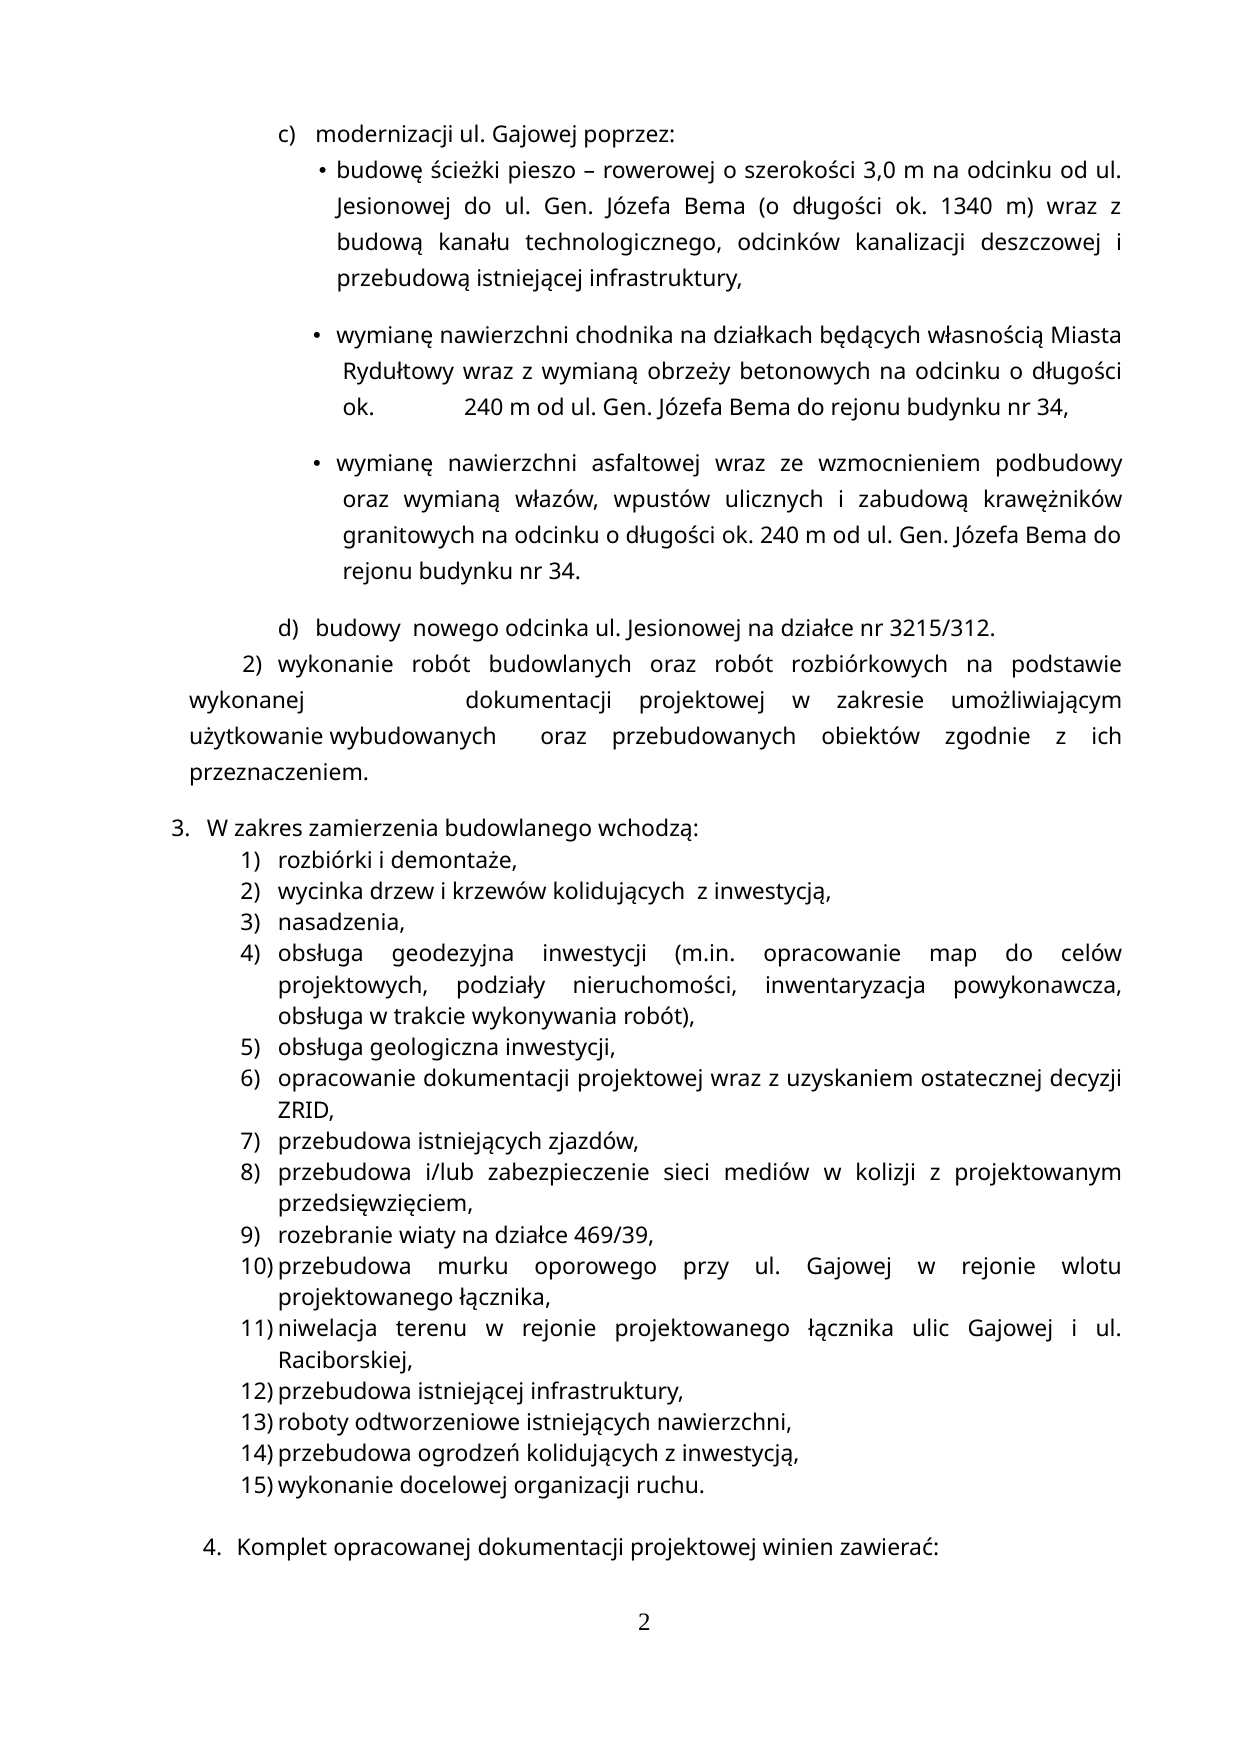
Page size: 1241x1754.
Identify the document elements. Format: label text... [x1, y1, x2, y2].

list modernizacji ul. Gajowej poprzez: [278, 118, 1123, 149]
list wykonanie robót budowlanych oraz robót rozbiórkowych na podstawie wykonanej dokumentacji projektowej w zakresie umożliwiającym użytkowanie wybudowanych oraz przebudowanych obiektów zgodnie z ich przeznaczeniem. [189, 648, 1123, 787]
list roboty odtworzeniowe istniejących nawierzchni, [240, 1406, 1123, 1437]
list budowy nowego odcinka ul. Jesionowej na działce nr 3215/312. [278, 612, 1123, 643]
list przebudowa ogrodzeń kolidujących z inwestycją, [240, 1437, 1123, 1469]
list przebudowa istniejących zjazdów, [240, 1125, 1123, 1156]
list obsługa geologiczna inwestycji, [240, 1031, 1123, 1062]
list przebudowa murku oporowego przy ul. Gajowej w rejonie wlotu projektowanego łącznika, [240, 1250, 1123, 1312]
list W zakres zamierzenia budowlanego wchodzą: [171, 812, 1123, 844]
list wymianę nawierzchni chodnika na działkach będących własnością Miasta Rydułtowy wraz z wymianą obrzeży betonowych na odcinku o długości ok. 240 m od ul. Gen. Józefa Bema do rejonu budynku nr 34, [313, 319, 1123, 422]
list przebudowa istniejącej infrastruktury, [240, 1375, 1123, 1406]
list niwelacja terenu w rejonie projektowanego łącznika ulic Gajowej i ul. Raciborskiej, [240, 1312, 1123, 1375]
list opracowanie dokumentacji projektowej wraz z uzyskaniem ostatecznej decyzji ZRID, [240, 1062, 1123, 1125]
list nasadzenia, [240, 906, 1123, 937]
list rozebranie wiaty na działce 469/39, [240, 1219, 1123, 1250]
list Komplet opracowanej dokumentacji projektowej winien zawierać: [203, 1531, 1123, 1562]
list wymianę nawierzchni asfaltowej wraz ze wzmocnieniem podbudowy oraz wymianą włazów, wpustów ulicznych i zabudową krawężników granitowych na odcinku o długości ok. 240 m od ul. Gen. Józefa Bema do rejonu budynku nr 34. [313, 447, 1123, 586]
list wykonanie docelowej organizacji ruchu. [240, 1469, 1123, 1500]
list rozbiórki i demontaże, [240, 844, 1123, 875]
list wycinka drzew i krzewów kolidujących z inwestycją, [240, 875, 1123, 906]
list obsługa geodezyjna inwestycji (m.in. opracowanie map do celów projektowych, podziały nieruchomości, inwentaryzacja powykonawcza, obsługa w trakcie wykonywania robót), [240, 937, 1123, 1031]
list budowę ścieżki pieszo – rowerowej o szerokości 3,0 m na odcinku od ul. Jesionowej do ul. Gen. Józefa Bema (o długości ok. 1340 m) wraz z budową kanału technologicznego, odcinków kanalizacji deszczowej i przebudową istniejącej infrastruktury, [319, 154, 1123, 293]
list przebudowa i/lub zabezpieczenie sieci mediów w kolizji z projektowanym przedsięwzięciem, [240, 1156, 1123, 1219]
